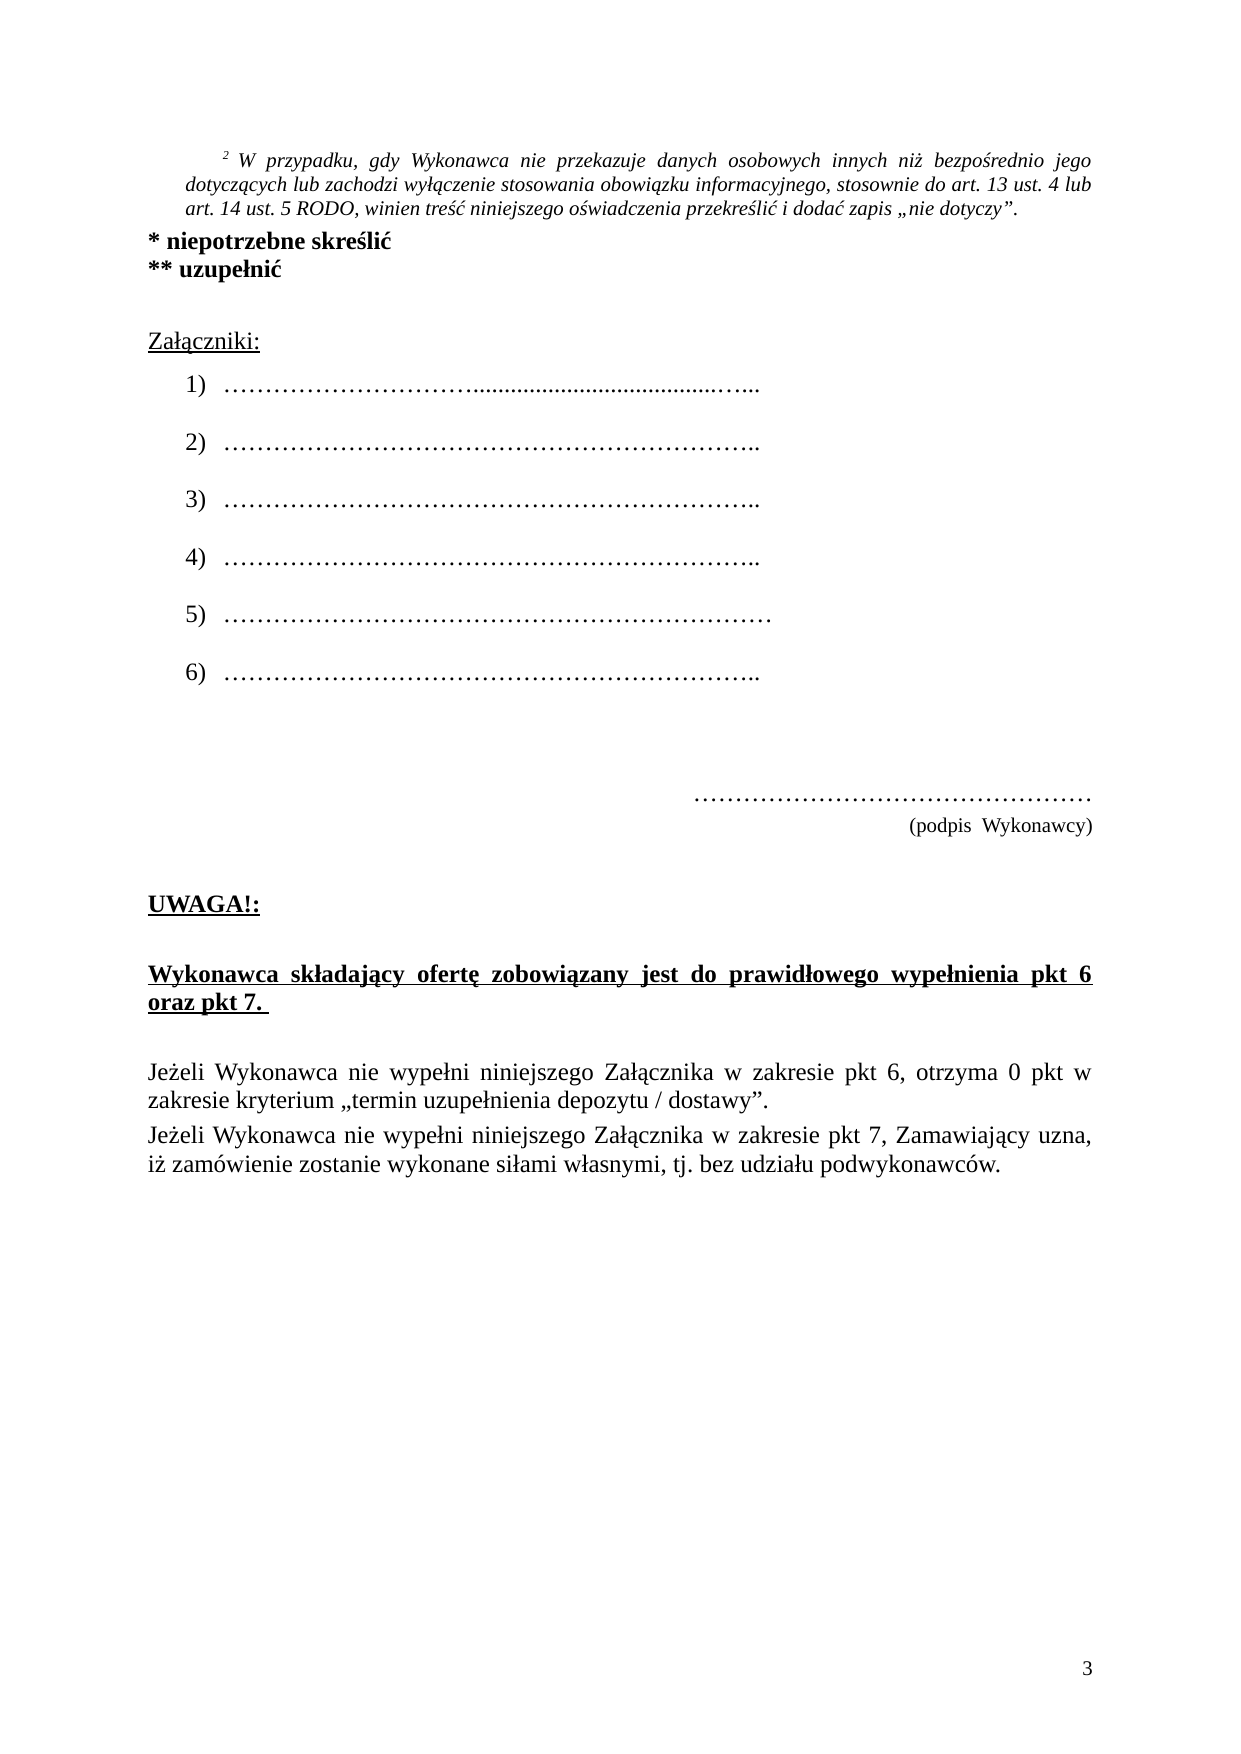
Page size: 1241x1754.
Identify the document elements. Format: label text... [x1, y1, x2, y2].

list ……………………………………………………….. [185, 542, 1092, 571]
text 2 W przypadku, gdy Wykonawca nie przekazuje danych osobowych innych niż bezpośrednio jego dotyczących lub zachodzi wyłączenie stosowania obowiązku informacyjnego, stosownie do art. 13 ust. 4 lub art. 14 ust. 5 RODO, winien treść niniejszego oświadczenia przekreślić i dodać zapis „nie dotyczy”. [185, 148, 1092, 220]
text UWAGA!: [148, 889, 1092, 918]
text oraz pkt 7. [148, 985, 1092, 1016]
text ………………………………………… [148, 778, 1092, 807]
text * niepotrzebne skreślić [148, 226, 1092, 254]
text ** uzupełnić [148, 254, 1092, 283]
list ……………………………………………………….. [185, 484, 1092, 513]
list ……………………………………………………….. [185, 657, 1092, 686]
list ……………………………………………………….. [185, 427, 1092, 456]
text Jeżeli Wykonawca nie wypełni niniejszego Załącznika w zakresie pkt 6, otrzyma 0 pkt w zakresie kryterium „termin uzupełnienia depozytu / dostawy”. [148, 1057, 1092, 1114]
list ………………………….......................................…... [185, 369, 1092, 398]
text (podpis Wykonawcy) [738, 813, 1092, 837]
text Wykonawca składający ofertę zobowiązany jest do prawidłowego wypełnienia pkt 6 [148, 959, 1092, 984]
text Załączniki: [148, 326, 1092, 355]
text Jeżeli Wykonawca nie wypełni niniejszego Załącznika w zakresie pkt 7, Zamawiający uzna, iż zamówienie zostanie wykonane siłami własnymi, tj. bez udziału podwykonawców. [148, 1120, 1092, 1178]
list ………………………………………………………… [185, 599, 1092, 628]
